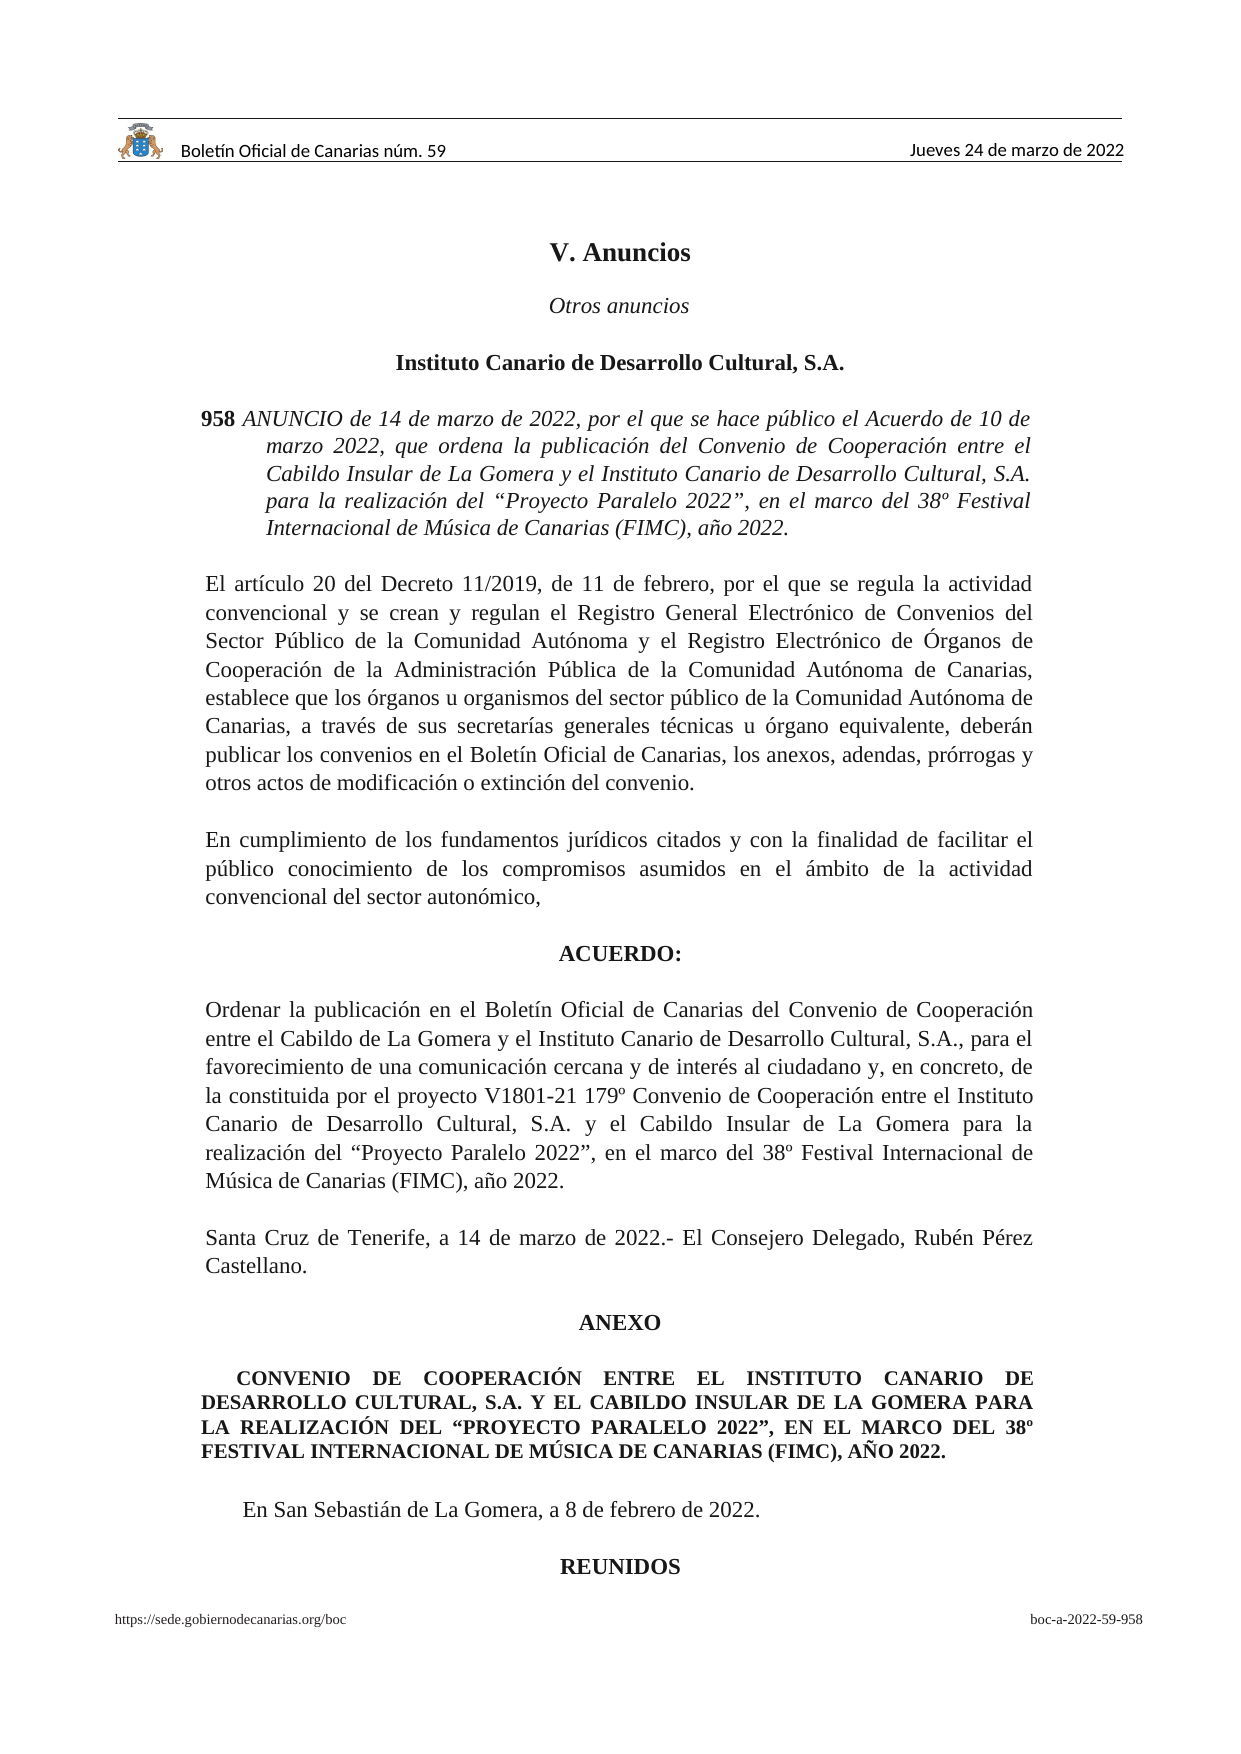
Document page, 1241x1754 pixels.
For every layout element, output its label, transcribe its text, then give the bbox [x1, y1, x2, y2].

text Santa Cruz de Tenerife, a 14 de marzo de 2022.- El Consejero Delegado, Rubén Pérez Castellano. [205, 1224, 1034, 1278]
text CONVENIO DE COOPERACIÓN ENTRE EL INSTITUTO CANARIO DE DESARROLLO CULTURAL, S.A. Y EL CABILDO INSULAR DE LA GOMERA PARA LA REALIZACIÓN DEL “PROYECTO PARALELO 2022”, EN EL MARCO DEL 38º FESTIVAL INTERNACIONAL DE MÚSICA DE CANARIAS (FIMC), AÑO 2022. [201, 1365, 1034, 1463]
text En cumplimiento de los fundamentos jurídicos citados y con la finalidad de facilitar el público conocimiento de los compromisos asumidos en el ámbito de la actividad convencional del sector autonómico, [205, 826, 1034, 909]
text V. Anuncios [206, 236, 1034, 267]
text 958 ANUNCIO de 14 de marzo de 2022, por el que se hace público el Acuerdo de 10 de marzo 2022, que ordena la publicación del Convenio de Cooperación entre el Cabildo Insular de La Gomera y el Instituto Canario de Desarrollo Cultural, S.A. para la realización del “Proyecto Paralelo 2022”, en el marco del 38º Festival Internacional de Música de Canarias (FIMC), año 2022. [201, 406, 1034, 540]
text En San Sebastián de La Gomera, a 8 de febrero de 2022. [242, 1496, 1034, 1522]
text Ordenar la publicación en el Boletín Oficial de Canarias del Convenio de Cooperación entre el Cabildo de La Gomera y el Instituto Canario de Desarrollo Cultural, S.A., para el favorecimiento de una comunicación cercana y de interés al ciudadano y, en concreto, de la constituida por el proyecto V1801-21 179º Convenio de Cooperación entre el Instituto Canario de Desarrollo Cultural, S.A. y el Cabildo Insular de La Gomera para la realización del “Proyecto Paralelo 2022”, en el marco del 38º Festival Internacional de Música de Canarias (FIMC), año 2022. [205, 996, 1034, 1193]
text ANEXO [222, 1309, 1018, 1335]
text REUNIDOS [222, 1553, 1018, 1579]
text El artículo 20 del Decreto 11/2019, de 11 de febrero, por el que se regula la actividad convencional y se crean y regulan el Registro General Electrónico de Convenios del Sector Público de la Comunidad Autónoma y el Registro Electrónico de Órganos de Cooperación de la Administración Pública de la Comunidad Autónoma de Canarias, establece que los órganos u organismos del sector público de la Comunidad Autónoma de Canarias, a través de sus secretarías generales técnicas u órgano equivalente, deberán publicar los convenios en el Boletín Oficial de Canarias, los anexos, adendas, prórrogas y otros actos de modificación o extinción del convenio. [205, 570, 1034, 796]
text ACUERDO: [222, 940, 1018, 966]
text Otros anuncios [206, 293, 1034, 319]
text Instituto Canario de Desarrollo Cultural, S.A. [222, 349, 1018, 375]
